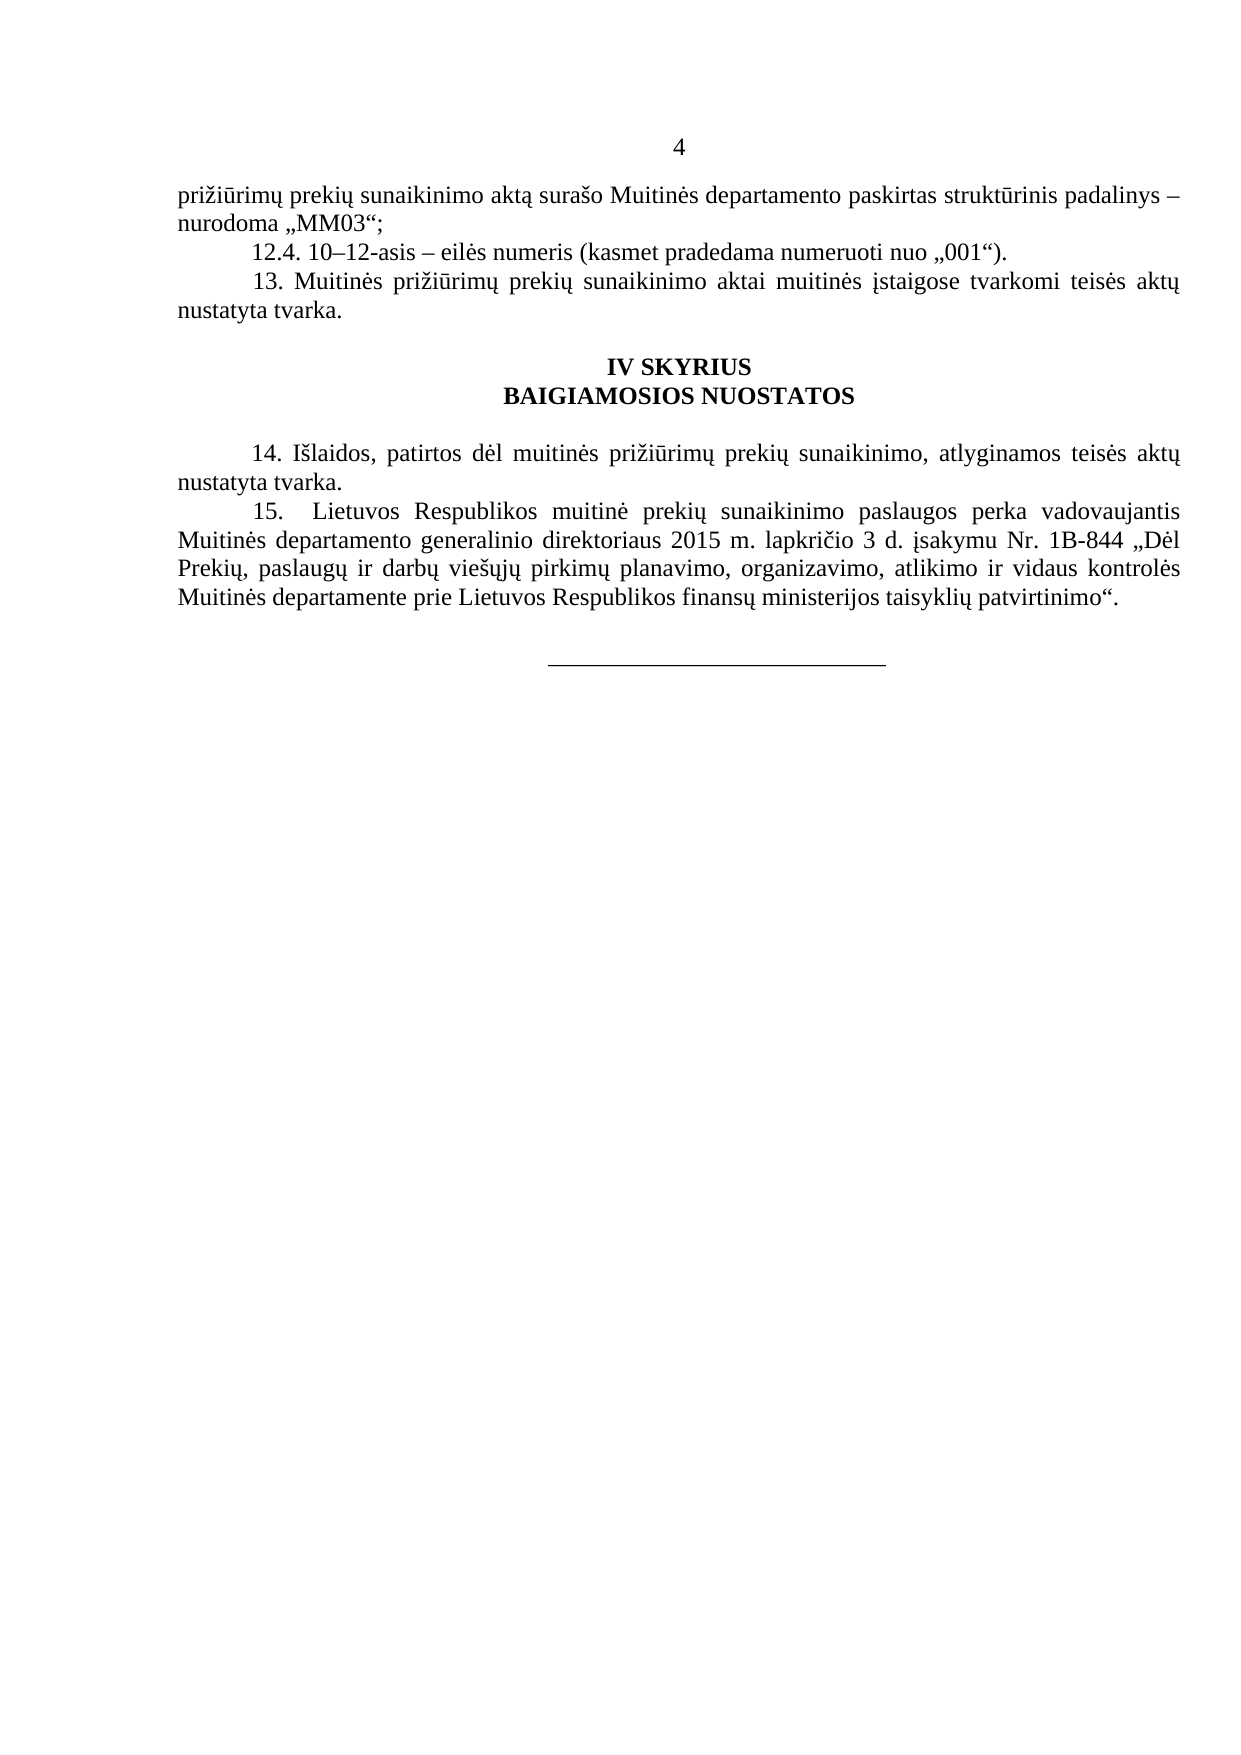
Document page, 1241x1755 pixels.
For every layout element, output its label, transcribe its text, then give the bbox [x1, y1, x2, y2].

text IV SKYRIUS [177, 352, 1181, 381]
text 13. Muitinės prižiūrimų prekių sunaikinimo aktai muitinės įstaigose tvarkomi teisės aktų nustatyta tvarka. [177, 266, 1181, 323]
text BAIGIAMOSIOS NUOSTATOS [177, 381, 1181, 410]
text 15. Lietuvos Respublikos muitinė prekių sunaikinimo paslaugos perka vadovaujantis Muitinės departamento generalinio direktoriaus 2015 m. lapkričio 3 d. įsakymu Nr. 1B-844 „Dėl Prekių, paslaugų ir darbų viešųjų pirkimų planavimo, organizavimo, atlikimo ir vidaus kontrolės Muitinės departamente prie Lietuvos Respublikos finansų ministerijos taisyklių patvirtinimo“. [177, 496, 1181, 611]
text 14. Išlaidos, patirtos dėl muitinės prižiūrimų prekių sunaikinimo, atlyginamos teisės aktų nustatyta tvarka. [177, 438, 1181, 496]
text ___________________________ [177, 640, 1181, 668]
text prižiūrimų prekių sunaikinimo aktą surašo Muitinės departamento paskirtas struktūrinis padalinys – nurodoma „MM03“; [177, 180, 1181, 237]
text 12.4. 10–12-asis – eilės numeris (kasmet pradedama numeruoti nuo „001“). [177, 237, 1181, 266]
